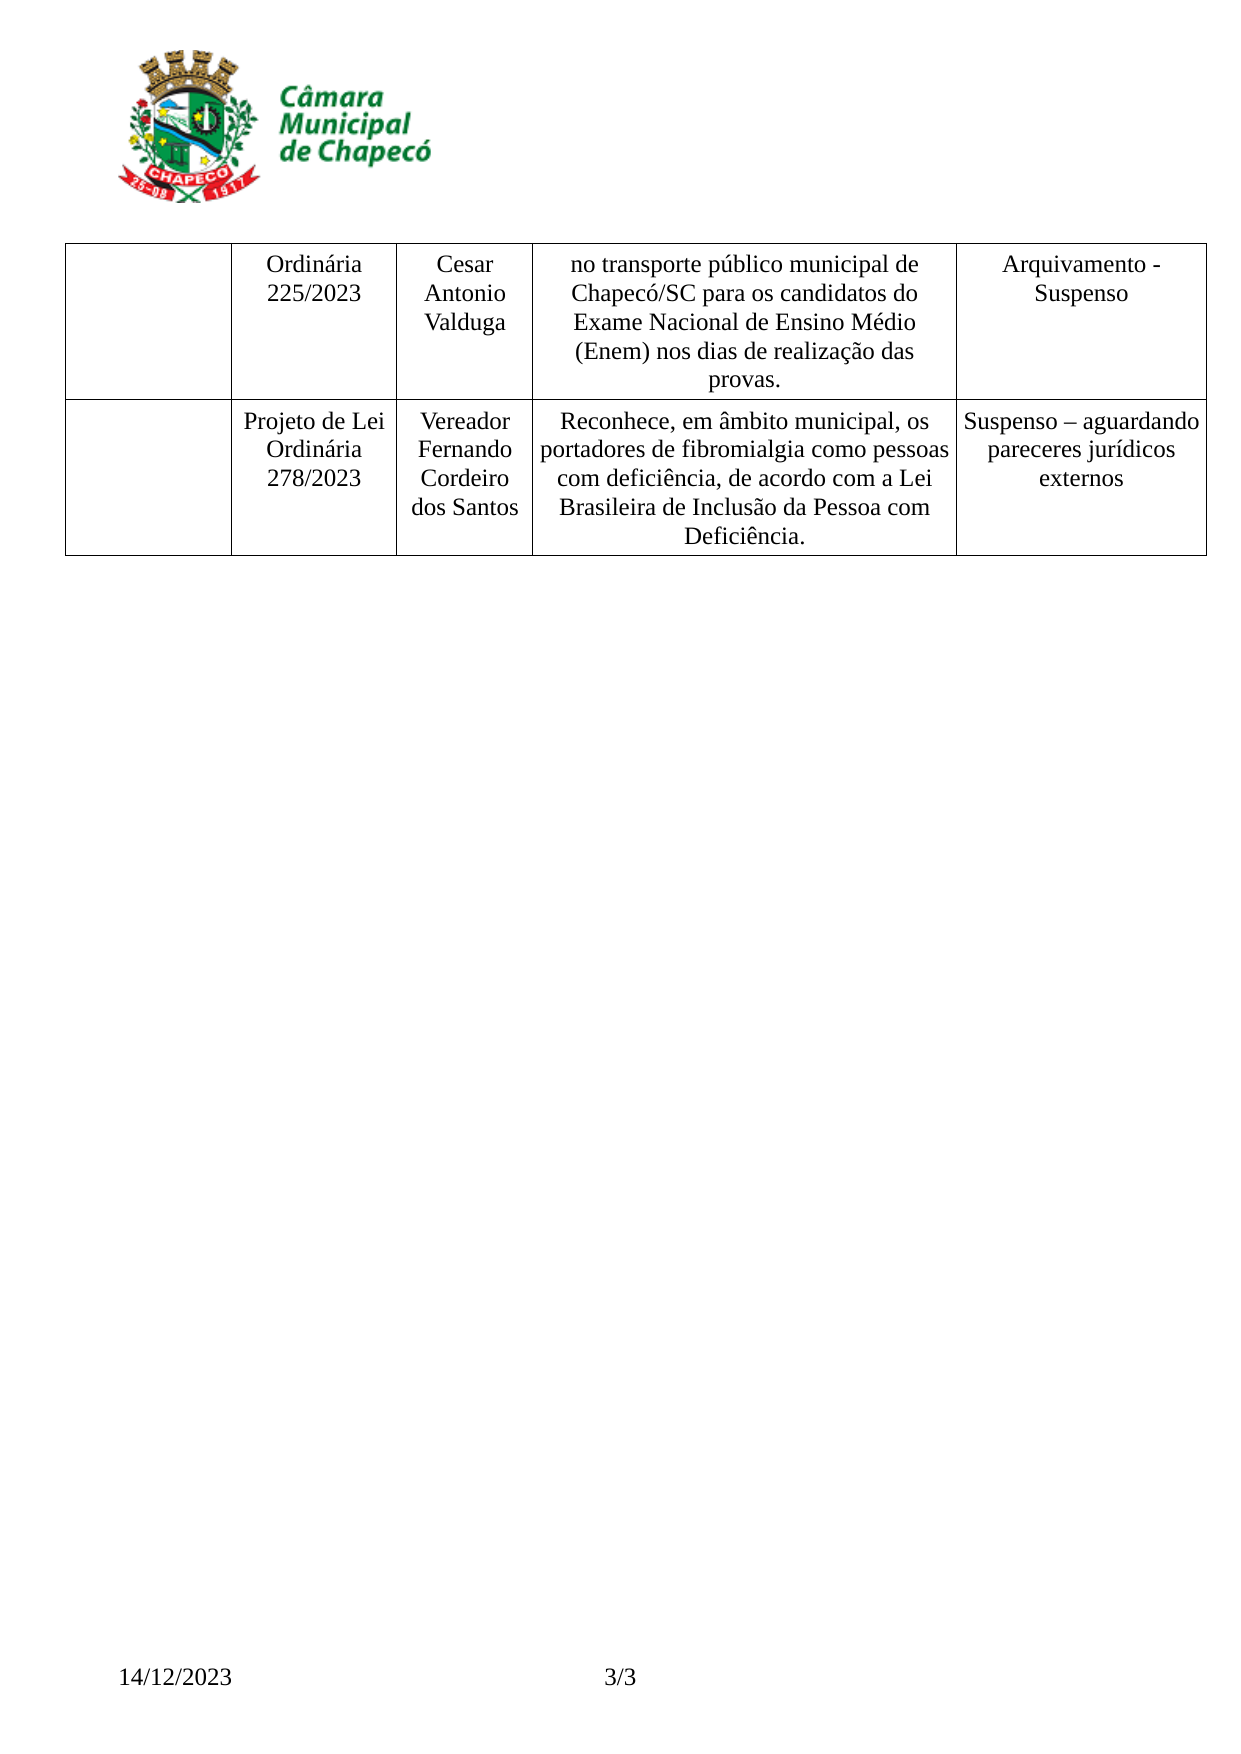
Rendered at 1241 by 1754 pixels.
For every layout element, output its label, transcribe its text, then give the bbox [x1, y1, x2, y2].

picture [118, 50, 431, 203]
table_cell Suspenso – aguardando pareceres jurídicos externos [957, 400, 1206, 555]
table_cell [66, 400, 231, 555]
table_cell Reconhece, em âmbito municipal, os portadores de fibromialgia como pessoas com deficiência, de acordo com a Lei Brasileira de Inclusão da Pessoa com Deficiência. [533, 400, 956, 555]
table_cell Arquivamento - Suspenso [957, 244, 1206, 399]
table_cell no transporte público municipal de Chapecó/SC para os candidatos do Exame Nacional de Ensino Médio (Enem) nos dias de realização das provas. [533, 244, 956, 399]
table_cell Ordinária 225/2023 [232, 244, 396, 399]
table_cell [66, 244, 231, 399]
table_cell Vereador Fernando Cordeiro dos Santos [397, 400, 532, 555]
table_cell Projeto de Lei Ordinária 278/2023 [232, 400, 396, 555]
table_cell Cesar Antonio Valduga [397, 244, 532, 399]
